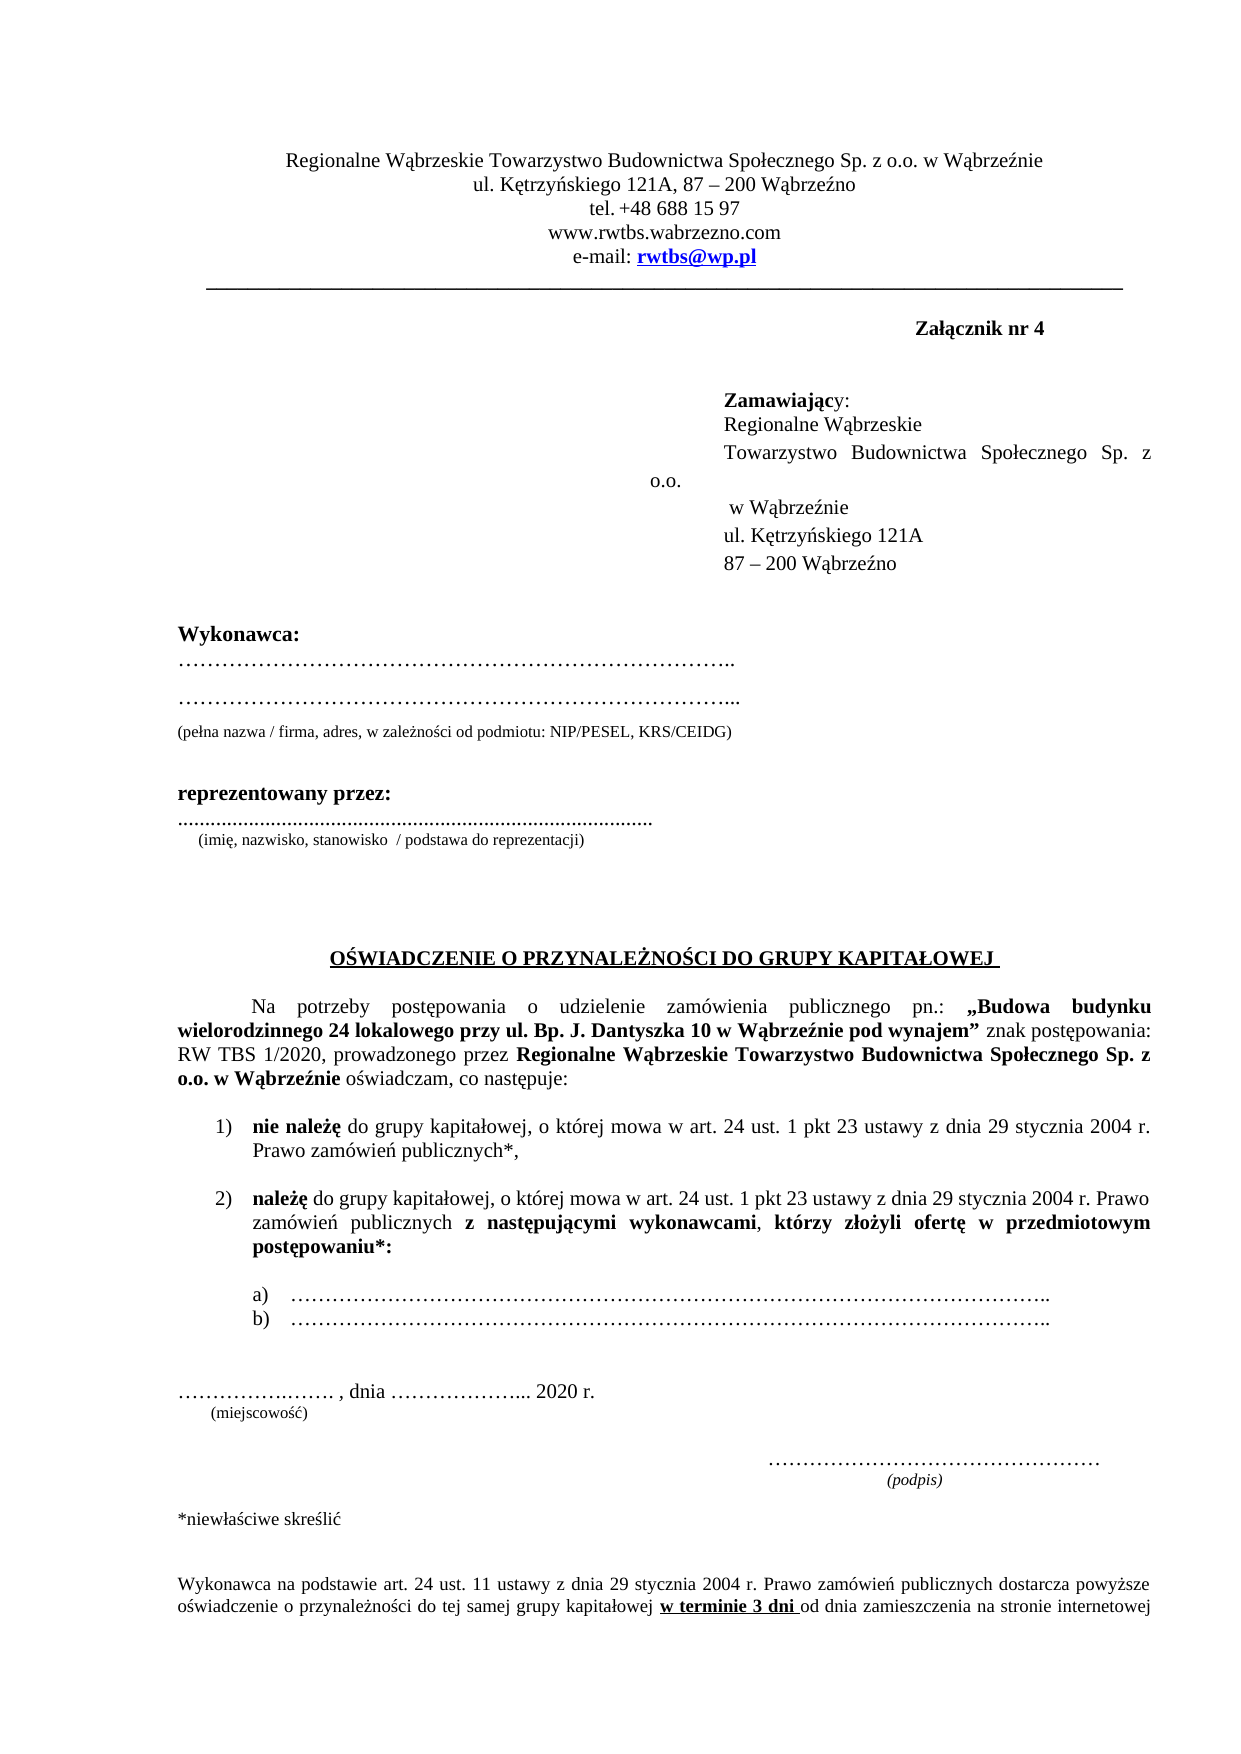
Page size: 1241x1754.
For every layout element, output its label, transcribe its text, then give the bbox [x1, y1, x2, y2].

text Załącznik nr 4 [841, 316, 1152, 340]
text (imię, nazwisko, stanowisko / podstawa do reprezentacji) [177, 830, 1152, 849]
text www.rwtbs.wabrzezno.com [177, 220, 1152, 244]
text *niewłaściwe skreślić [177, 1508, 1152, 1530]
text (podpis) [767, 1470, 1152, 1489]
text (pełna nazwa / firma, adres, w zależności od podmiotu: NIP/PESEL, KRS/CEIDG) [177, 722, 1152, 741]
list należę do grupy kapitałowej, o której mowa w art. 24 ust. 1 pkt 23 ustawy z dnia 29 stycznia 2004 r. Prawo zamówień publicznych z następującymi wykonawcami, którzy złożyli ofertę w przedmiotowym postępowaniu*: [215, 1186, 1152, 1258]
text …………….……. , dnia ………………... 2020 r. [177, 1378, 1152, 1403]
text ....................................................................................... [177, 805, 1152, 830]
text ………………………………………………………………….. [177, 646, 1152, 672]
text ________________________________________________________________________________________ [177, 268, 1152, 292]
list ……………………………………………………………………………………………….. [252, 1306, 1152, 1330]
text ul. Kętrzyńskiego 121A, 87 – 200 Wąbrzeźno [177, 172, 1152, 196]
text Towarzystwo Budownictwa Społecznego Sp. z o.o. [650, 440, 1152, 492]
text 87 – 200 Wąbrzeźno [650, 550, 1152, 574]
text Na potrzeby postępowania o udzielenie zamówienia publicznego pn.: „Budowa budynku wielorodzinnego 24 lokalowego przy ul. Bp. J. Dantyszka 10 w Wąbrzeźnie pod wynajem” znak postępowania: RW TBS 1/2020, prowadzonego przez Regionalne Wąbrzeskie Towarzystwo Budownictwa Społecznego Sp. z o.o. w Wąbrzeźnie oświadczam, co następuje: [177, 993, 1152, 1090]
text Zamawiający: [650, 388, 1152, 412]
list nie należę do grupy kapitałowej, o której mowa w art. 24 ust. 1 pkt 23 ustawy z dnia 29 stycznia 2004 r. Prawo zamówień publicznych*, [215, 1114, 1152, 1162]
text tel. +48 688 15 97 [177, 196, 1152, 220]
text reprezentowany przez: [177, 779, 1152, 805]
text e-mail: rwtbs@wp.pl [177, 244, 1152, 268]
text Wykonawca: [177, 621, 1152, 646]
text Regionalne Wąbrzeskie [650, 412, 1152, 436]
text Wykonawca na podstawie art. 24 ust. 11 ustawy z dnia 29 stycznia 2004 r. Prawo zamówień publicznych dostarcza powyższe oświadczenie o przynależności do tej samej grupy kapitałowej w terminie 3 dni od dnia zamieszczenia na stronie internetowej [177, 1573, 1152, 1616]
list ……………………………………………………………………………………………….. [252, 1282, 1152, 1306]
text ………………………………………… [177, 1446, 1152, 1470]
text (miejscowość) [177, 1403, 1152, 1422]
text …………………………………………………………………... [177, 684, 1152, 709]
text Regionalne Wąbrzeskie Towarzystwo Budownictwa Społecznego Sp. z o.o. w Wąbrzeźnie [177, 148, 1152, 172]
text OŚWIADCZENIE O PRZYNALEŻNOŚCI DO GRUPY KAPITAŁOWEJ [177, 945, 1152, 969]
text ul. Kętrzyńskiego 121A [650, 523, 1152, 547]
text w Wąbrzeźnie [650, 495, 1152, 519]
